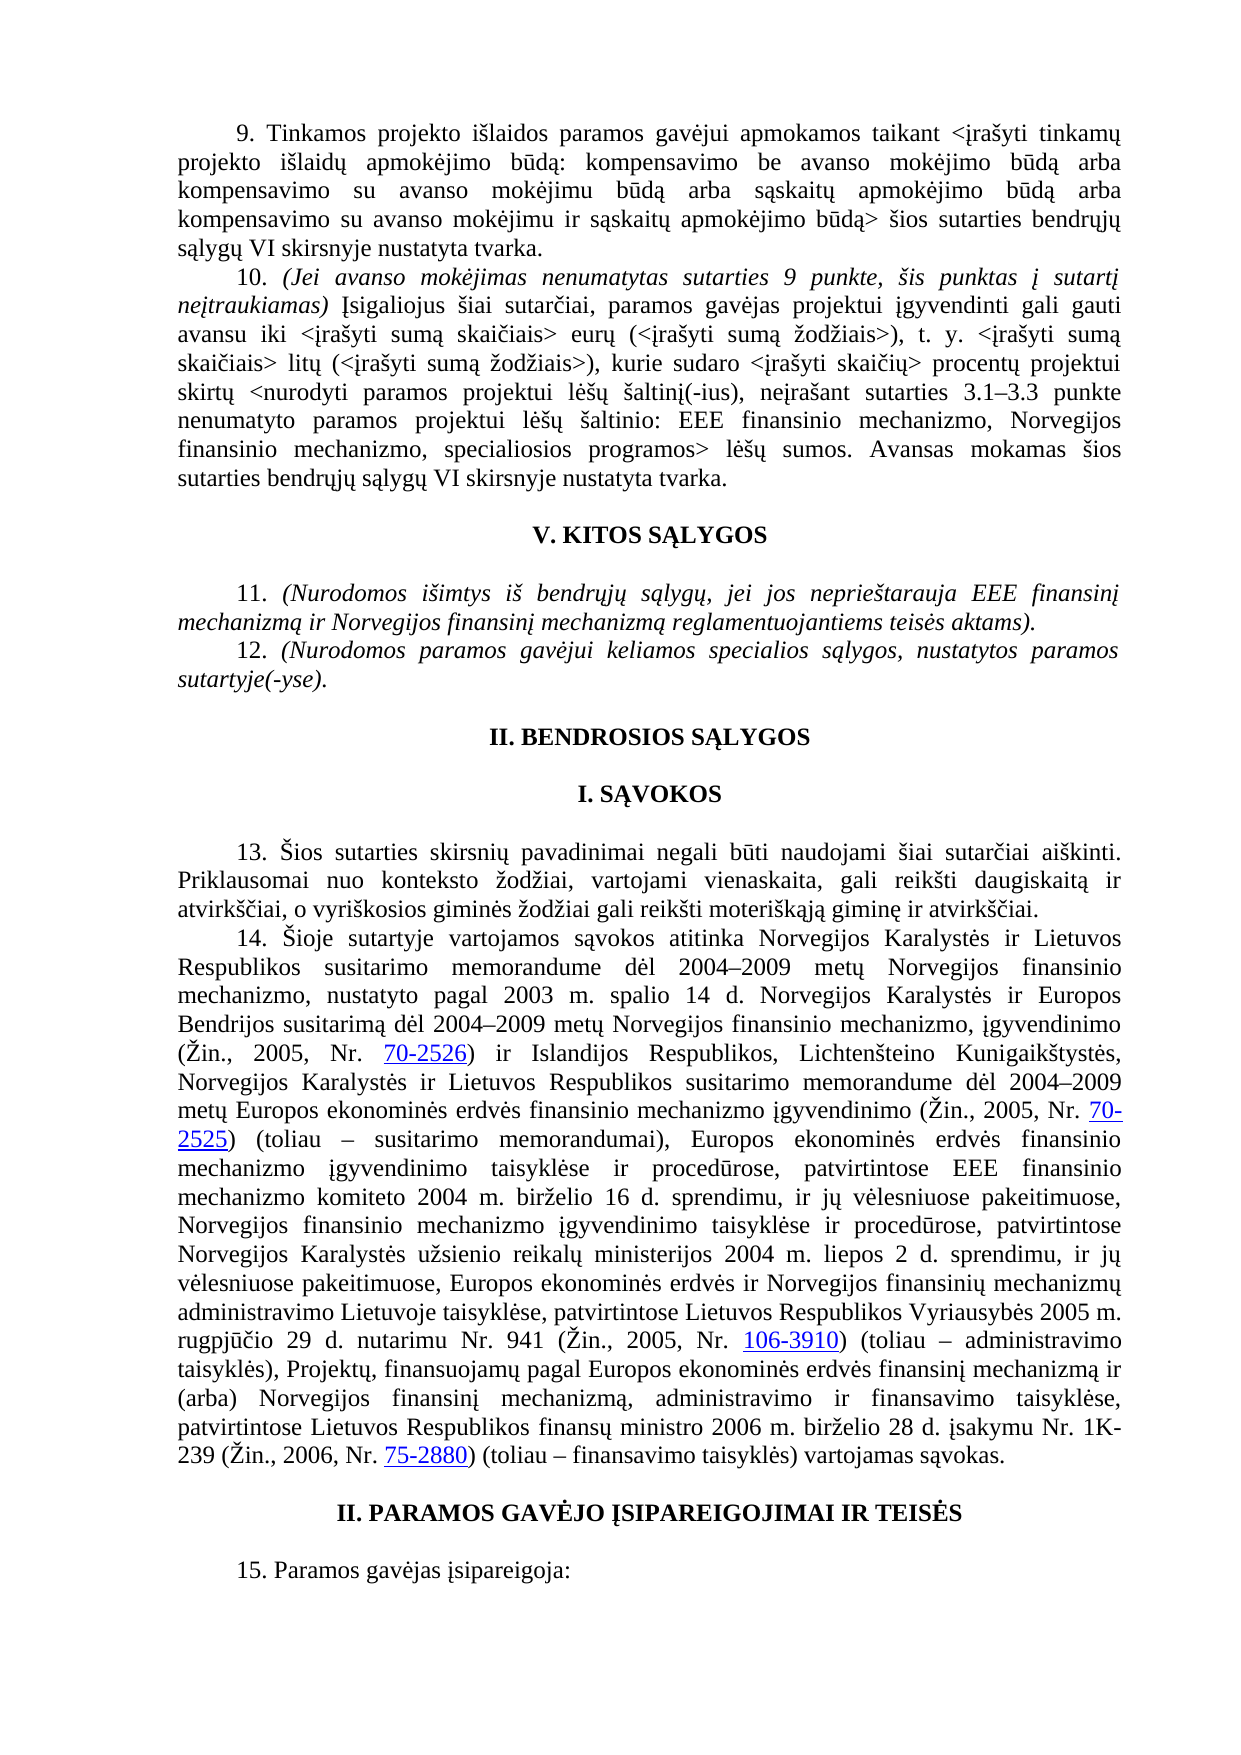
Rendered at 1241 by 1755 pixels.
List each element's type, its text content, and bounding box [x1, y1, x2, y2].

text 13. Šios sutarties skirsnių pavadinimai negali būti naudojami šiai sutarčiai aiškinti. Priklausomai nuo konteksto žodžiai, vartojami vienaskaita, gali reikšti daugiskaitą ir atvirkščiai, o vyriškosios giminės žodžiai gali reikšti moteriškąją giminę ir atvirkščiai. [177, 837, 1122, 923]
text 9. Tinkamos projekto išlaidos paramos gavėjui apmokamos taikant <įrašyti tinkamų projekto išlaidų apmokėjimo būdą: kompensavimo be avanso mokėjimo būdą arba kompensavimo su avanso mokėjimu būdą arba sąskaitų apmokėjimo būdą arba kompensavimo su avanso mokėjimu ir sąskaitų apmokėjimo būdą> šios sutarties bendrųjų sąlygų VI skirsnyje nustatyta tvarka. [177, 118, 1122, 262]
text 12. (Nurodomos paramos gavėjui keliamos specialios sąlygos, nustatytos paramos sutartyje(-yse). [177, 636, 1122, 693]
text V. KITOS SĄLYGOS [177, 521, 1122, 549]
text I. SĄVOKOS [177, 779, 1122, 808]
text II. PARAMOS GAVĖJO ĮSIPAREIGOJIMAI IR TEISĖS [177, 1498, 1122, 1527]
text 11. (Nurodomos išimtys iš bendrųjų sąlygų, jei jos neprieštarauja EEE finansinį mechanizmą ir Norvegijos finansinį mechanizmą reglamentuojantiems teisės aktams). [177, 578, 1122, 636]
text II. BENDROSIOS SĄLYGOS [177, 722, 1122, 751]
text 14. Šioje sutartyje vartojamos sąvokos atitinka Norvegijos Karalystės ir Lietuvos Respublikos susitarimo memorandume dėl 2004–2009 metų Norvegijos finansinio mechanizmo, nustatyto pagal 2003 m. spalio 14 d. Norvegijos Karalystės ir Europos Bendrijos susitarimą dėl 2004–2009 metų Norvegijos finansinio mechanizmo, įgyvendinimo (Žin., 2005, Nr. 70-2526) ir Islandijos Respublikos, Lichtenšteino Kunigaikštystės, Norvegijos Karalystės ir Lietuvos Respublikos susitarimo memorandume dėl 2004–2009 metų Europos ekonominės erdvės finansinio mechanizmo įgyvendinimo (Žin., 2005, Nr. 70-2525) (toliau – susitarimo memorandumai), Europos ekonominės erdvės finansinio mechanizmo įgyvendinimo taisyklėse ir procedūrose, patvirtintose EEE finansinio mechanizmo komiteto 2004 m. birželio 16 d. sprendimu, ir jų vėlesniuose pakeitimuose, Norvegijos finansinio mechanizmo įgyvendinimo taisyklėse ir procedūrose, patvirtintose Norvegijos Karalystės užsienio reikalų ministerijos 2004 m. liepos 2 d. sprendimu, ir jų vėlesniuose pakeitimuose, Europos ekonominės erdvės ir Norvegijos finansinių mechanizmų administravimo Lietuvoje taisyklėse, patvirtintose Lietuvos Respublikos Vyriausybės 2005 m. rugpjūčio 29 d. nutarimu Nr. 941 (Žin., 2005, Nr. 106-3910) (toliau – administravimo taisyklės), Projektų, finansuojamų pagal Europos ekonominės erdvės finansinį mechanizmą ir (arba) Norvegijos finansinį mechanizmą, administravimo ir finansavimo taisyklėse, patvirtintose Lietuvos Respublikos finansų ministro 2006 m. birželio 28 d. įsakymu Nr. 1K-239 (Žin., 2006, Nr. 75-2880) (toliau – finansavimo taisyklės) vartojamas sąvokas. [177, 923, 1122, 1469]
text 15. Paramos gavėjas įsipareigoja: [177, 1556, 1122, 1584]
text 10. (Jei avanso mokėjimas nenumatytas sutarties 9 punkte, šis punktas į sutartį neįtraukiamas) Įsigaliojus šiai sutarčiai, paramos gavėjas projektui įgyvendinti gali gauti avansu iki <įrašyti sumą skaičiais> eurų (<įrašyti sumą žodžiais>), t. y. <įrašyti sumą skaičiais> litų (<įrašyti sumą žodžiais>), kurie sudaro <įrašyti skaičių> procentų projektui skirtų <nurodyti paramos projektui lėšų šaltinį(-ius), neįrašant sutarties 3.1–3.3 punkte nenumatyto paramos projektui lėšų šaltinio: EEE finansinio mechanizmo, Norvegijos finansinio mechanizmo, specialiosios programos> lėšų sumos. Avansas mokamas šios sutarties bendrųjų sąlygų VI skirsnyje nustatyta tvarka. [177, 262, 1122, 492]
